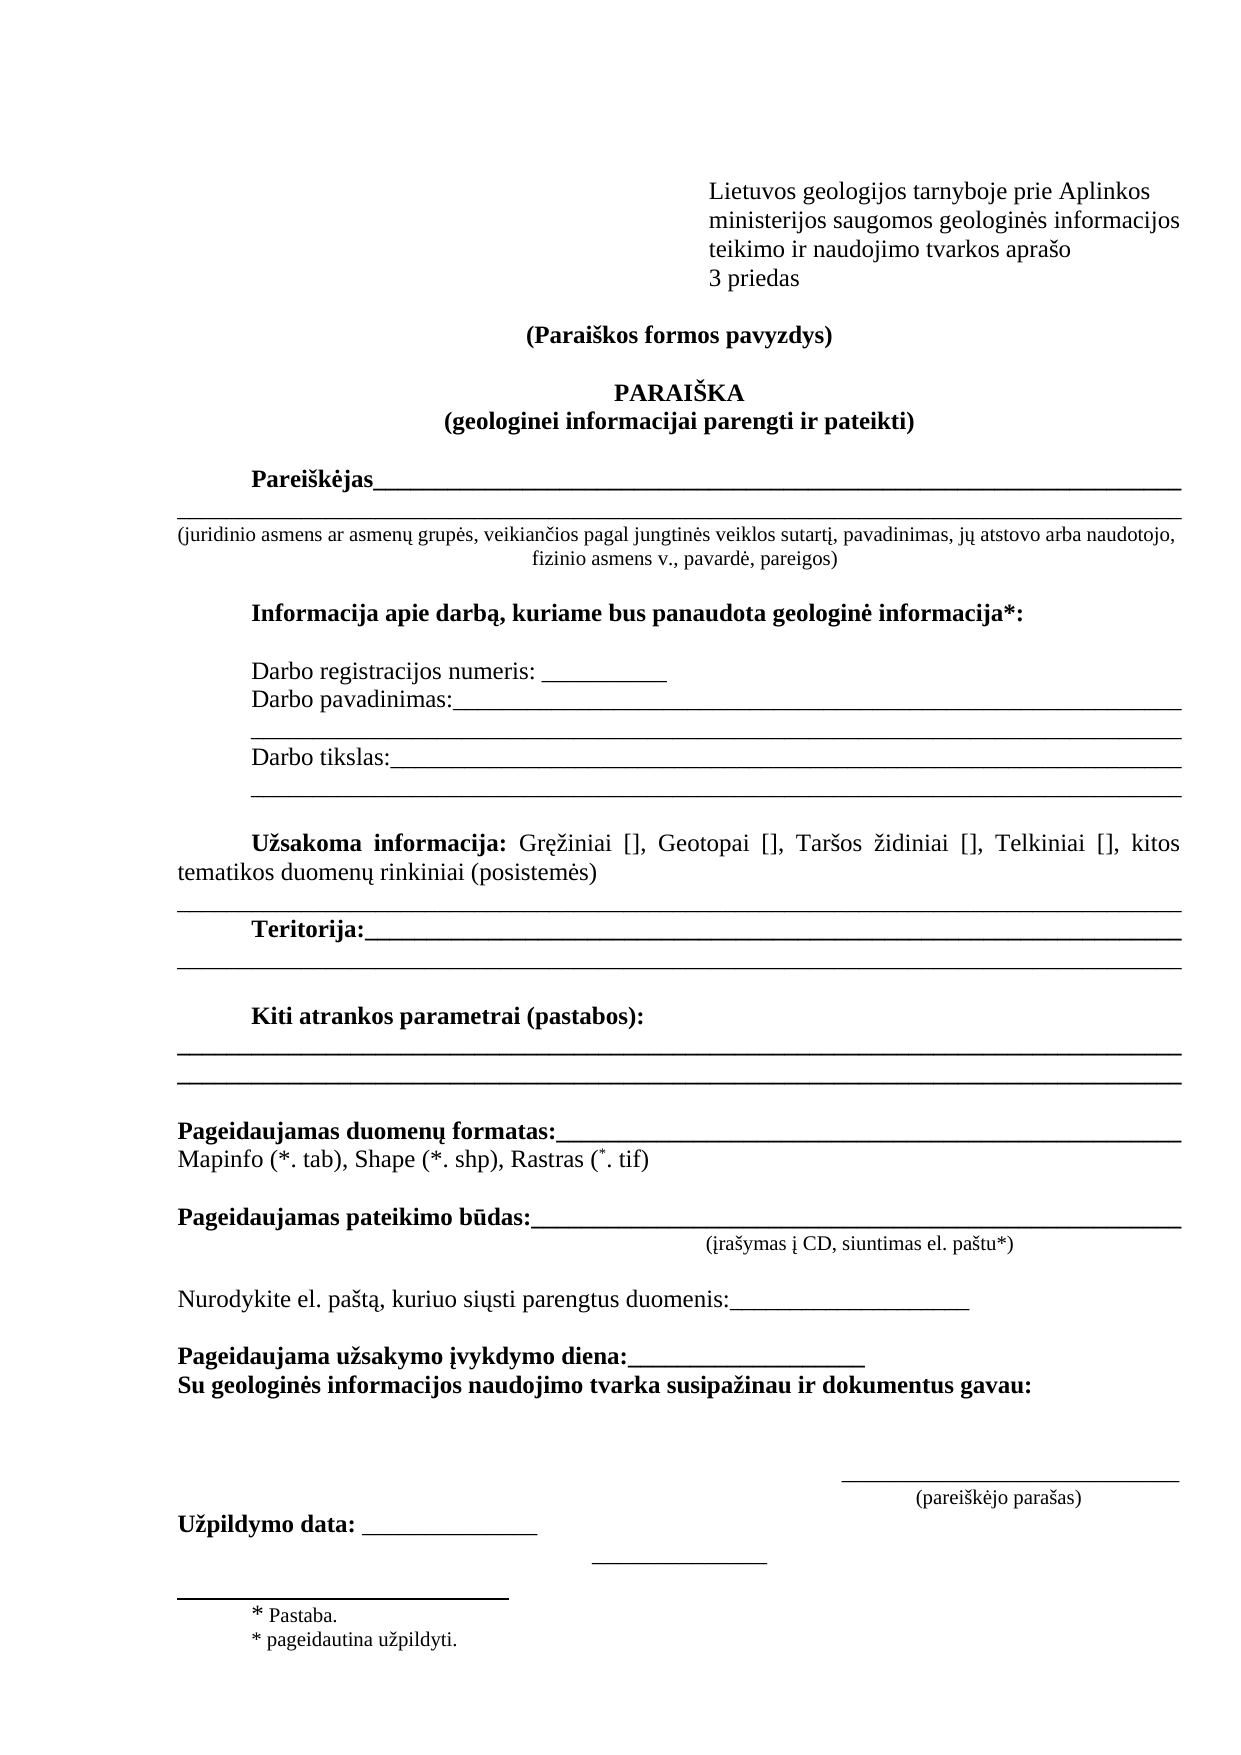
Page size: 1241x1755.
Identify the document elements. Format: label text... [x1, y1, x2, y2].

text PARAIŠKA [177, 378, 1181, 406]
text * pageidautina užpildyti. [177, 1627, 1181, 1651]
text Pageidaujamas duomenų formatas: [177, 1116, 1181, 1144]
text Nurodykite el. paštą, kuriuo siųsti parengtus duomenis: [177, 1284, 1181, 1312]
text Mapinfo (*. tab), Shape (*. shp), Rastras (. tif) [177, 1144, 1181, 1173]
text Darbo tikslas: [177, 742, 1181, 771]
text Pastaba. [177, 1599, 1181, 1627]
text (juridinio asmens ar asmenų grupės, veikiančios pagal jungtinės veiklos sutartį, pavadinimas, jų atstovo arba naudotojo, [177, 521, 1181, 546]
text (įrašymas į CD, siuntimas el. paštu*) [177, 1231, 1181, 1255]
text Darbo pavadinimas: [177, 684, 1181, 713]
text (Paraiškos formos pavyzdys) [177, 320, 1181, 349]
text ______________ [177, 1538, 1181, 1566]
text Lietuvos geologijos tarnyboje prie Aplinkos [177, 176, 1181, 205]
text Kiti atrankos parametrai (pastabos): [177, 1001, 1181, 1029]
text Su geologinės informacijos naudojimo tvarka susipažinau ir dokumentus gavau: [177, 1370, 1181, 1399]
text ___________________________ [177, 1456, 1181, 1485]
text Užpildymo data: ______________ [177, 1509, 1181, 1538]
text Darbo registracijos numeris: __________ [177, 656, 1181, 684]
text fizinio asmens v., pavardė, pareigos) [177, 546, 1181, 569]
text 3 priedas [177, 263, 1181, 291]
text (geologinei informacijai parengti ir pateikti) [177, 406, 1181, 435]
text Pageidaujama užsakymo įvykdymo diena: [177, 1341, 1181, 1370]
text teikimo ir naudojimo tvarkos aprašo [177, 234, 1181, 263]
text Pageidaujamas pateikimo būdas: [177, 1202, 1181, 1231]
text Informacija apie darbą, kuriame bus panaudota geologinė informacija*: [177, 598, 1181, 627]
text Užsakoma informacija: Gręžiniai [], Geotopai [], Taršos židiniai [], Telkiniai [], kitos tematikos duomenų rinkiniai (posistemės) [177, 828, 1181, 886]
text ministerijos saugomos geologinės informacijos [177, 205, 1181, 234]
text Pareiškėjas [177, 464, 1181, 493]
text Teritorija: [177, 914, 1181, 943]
text (pareiškėjo parašas) [333, 1485, 1181, 1509]
